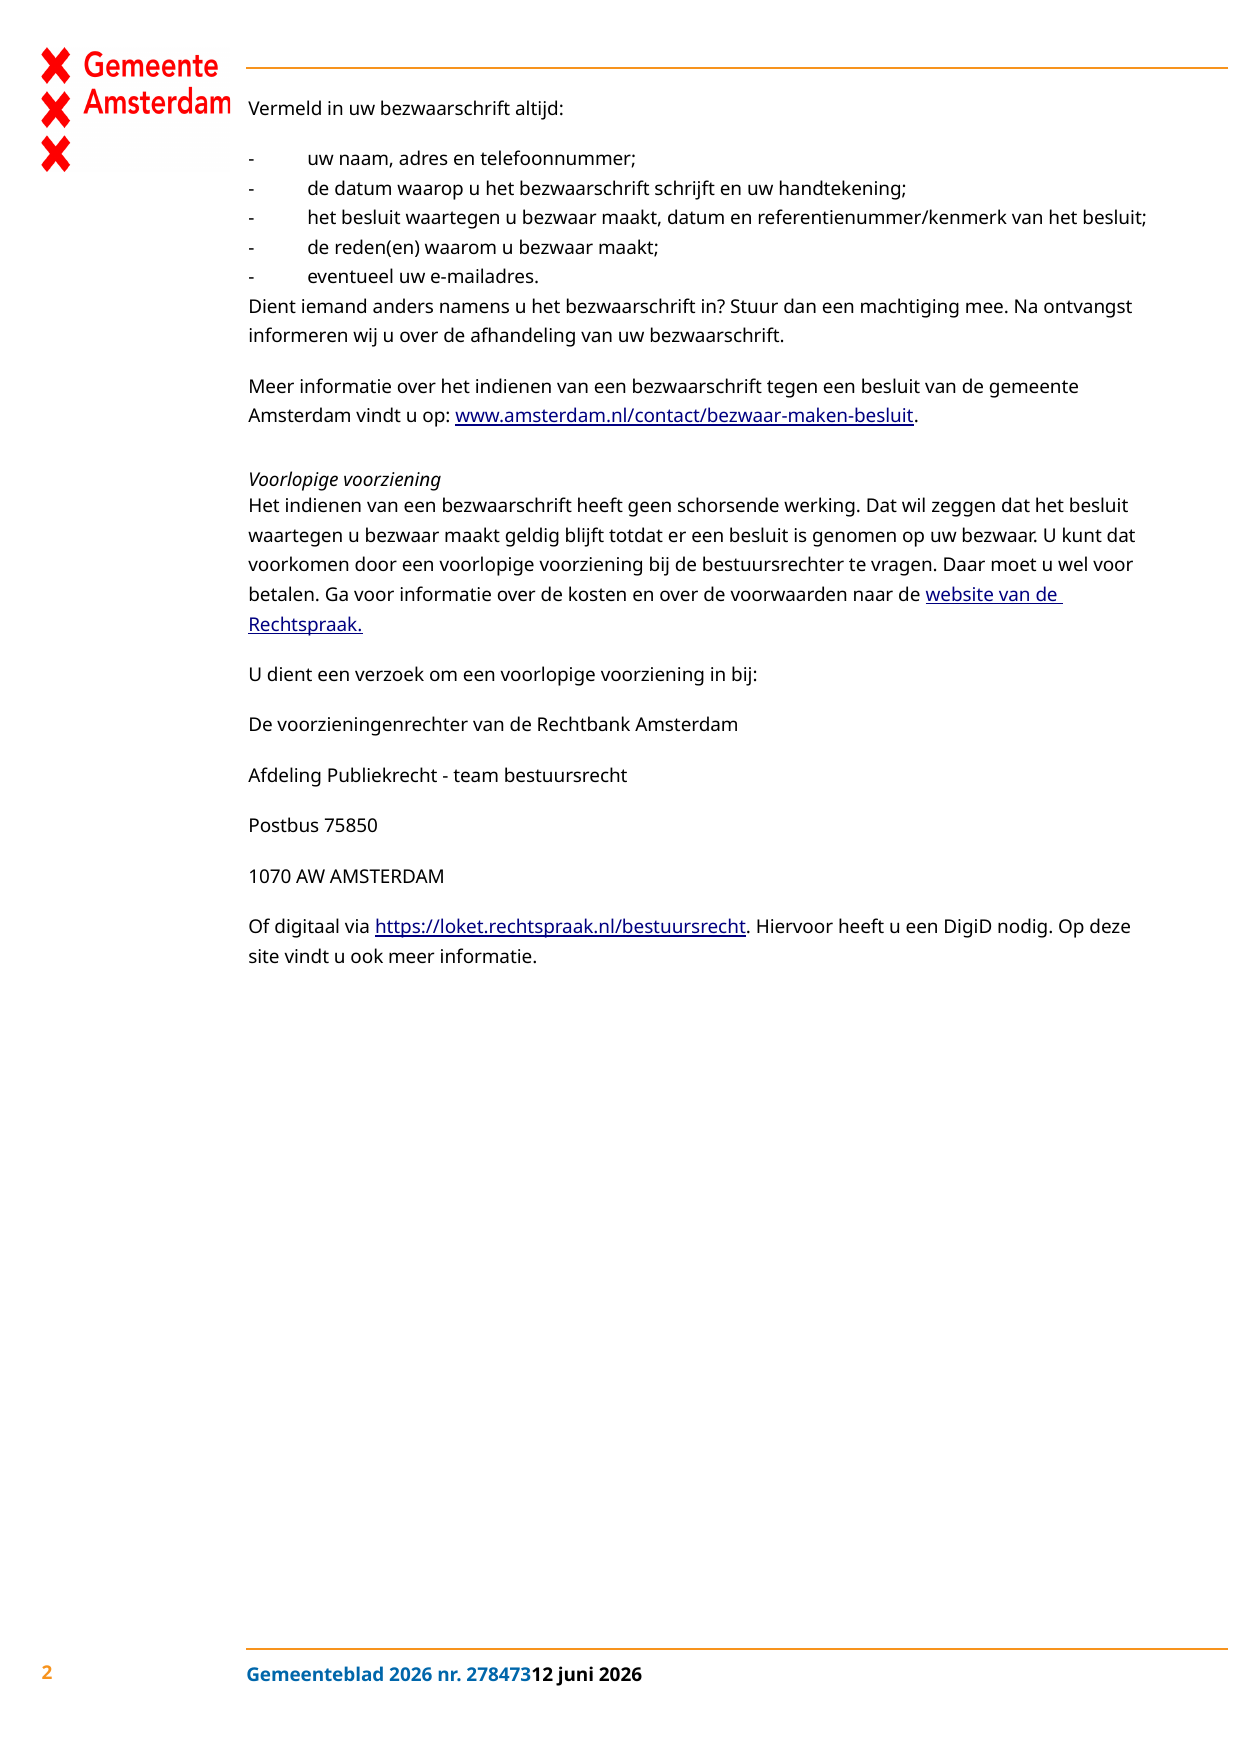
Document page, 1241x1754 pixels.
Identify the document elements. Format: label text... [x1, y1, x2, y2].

picture [41, 47, 231, 172]
list eventueel uw e-mailadres. [248, 263, 1152, 289]
text Vermeld in uw bezwaarschrift altijd: [248, 95, 1152, 121]
text Voorlopige voorziening [248, 467, 1152, 492]
text U dient een verzoek om een voorlopige voorziening in bij: [248, 661, 1152, 687]
text De voorzieningenrechter van de Rechtbank Amsterdam [248, 712, 1152, 737]
text Meer informatie over het indienen van een bezwaarschrift tegen een besluit van de gemeente Amsterdam vindt u op: www.amsterdam.nl/contact/bezwaar-maken-besluit. [248, 373, 1152, 428]
text Of digitaal via https://loket.rechtspraak.nl/bestuursrecht. Hiervoor heeft u een DigiD nodig. Op deze site vindt u ook meer informatie. [248, 913, 1152, 968]
list uw naam, adres en telefoonnummer; [248, 145, 1152, 171]
text Afdeling Publiekrecht - team bestuursrecht [248, 762, 1152, 788]
text 1070 AW AMSTERDAM [248, 863, 1152, 888]
list de datum waarop u het bezwaarschrift schrijft en uw handtekening; [248, 175, 1152, 201]
text Dient iemand anders namens u het bezwaarschrift in? Stuur dan een machtiging mee. Na ontvangst informeren wij u over de afhandeling van uw bezwaarschrift. [248, 293, 1152, 348]
list de reden(en) waarom u bezwaar maakt; [248, 234, 1152, 260]
list het besluit waartegen u bezwaar maakt, datum en referentienummer/kenmerk van het besluit; [248, 204, 1152, 230]
text Het indienen van een bezwaarschrift heeft geen schorsende werking. Dat wil zeggen dat het besluit waartegen u bezwaar maakt geldig blijft totdat er een besluit is genomen op uw bezwaar. U kunt dat voorkomen door een voorlopige voorziening bij de bestuursrechter te vragen. Daar moet u wel voor betalen. Ga voor informatie over de kosten en over de voorwaarden naar de website van de Rechtspraak. [248, 492, 1152, 636]
text Postbus 75850 [248, 812, 1152, 838]
